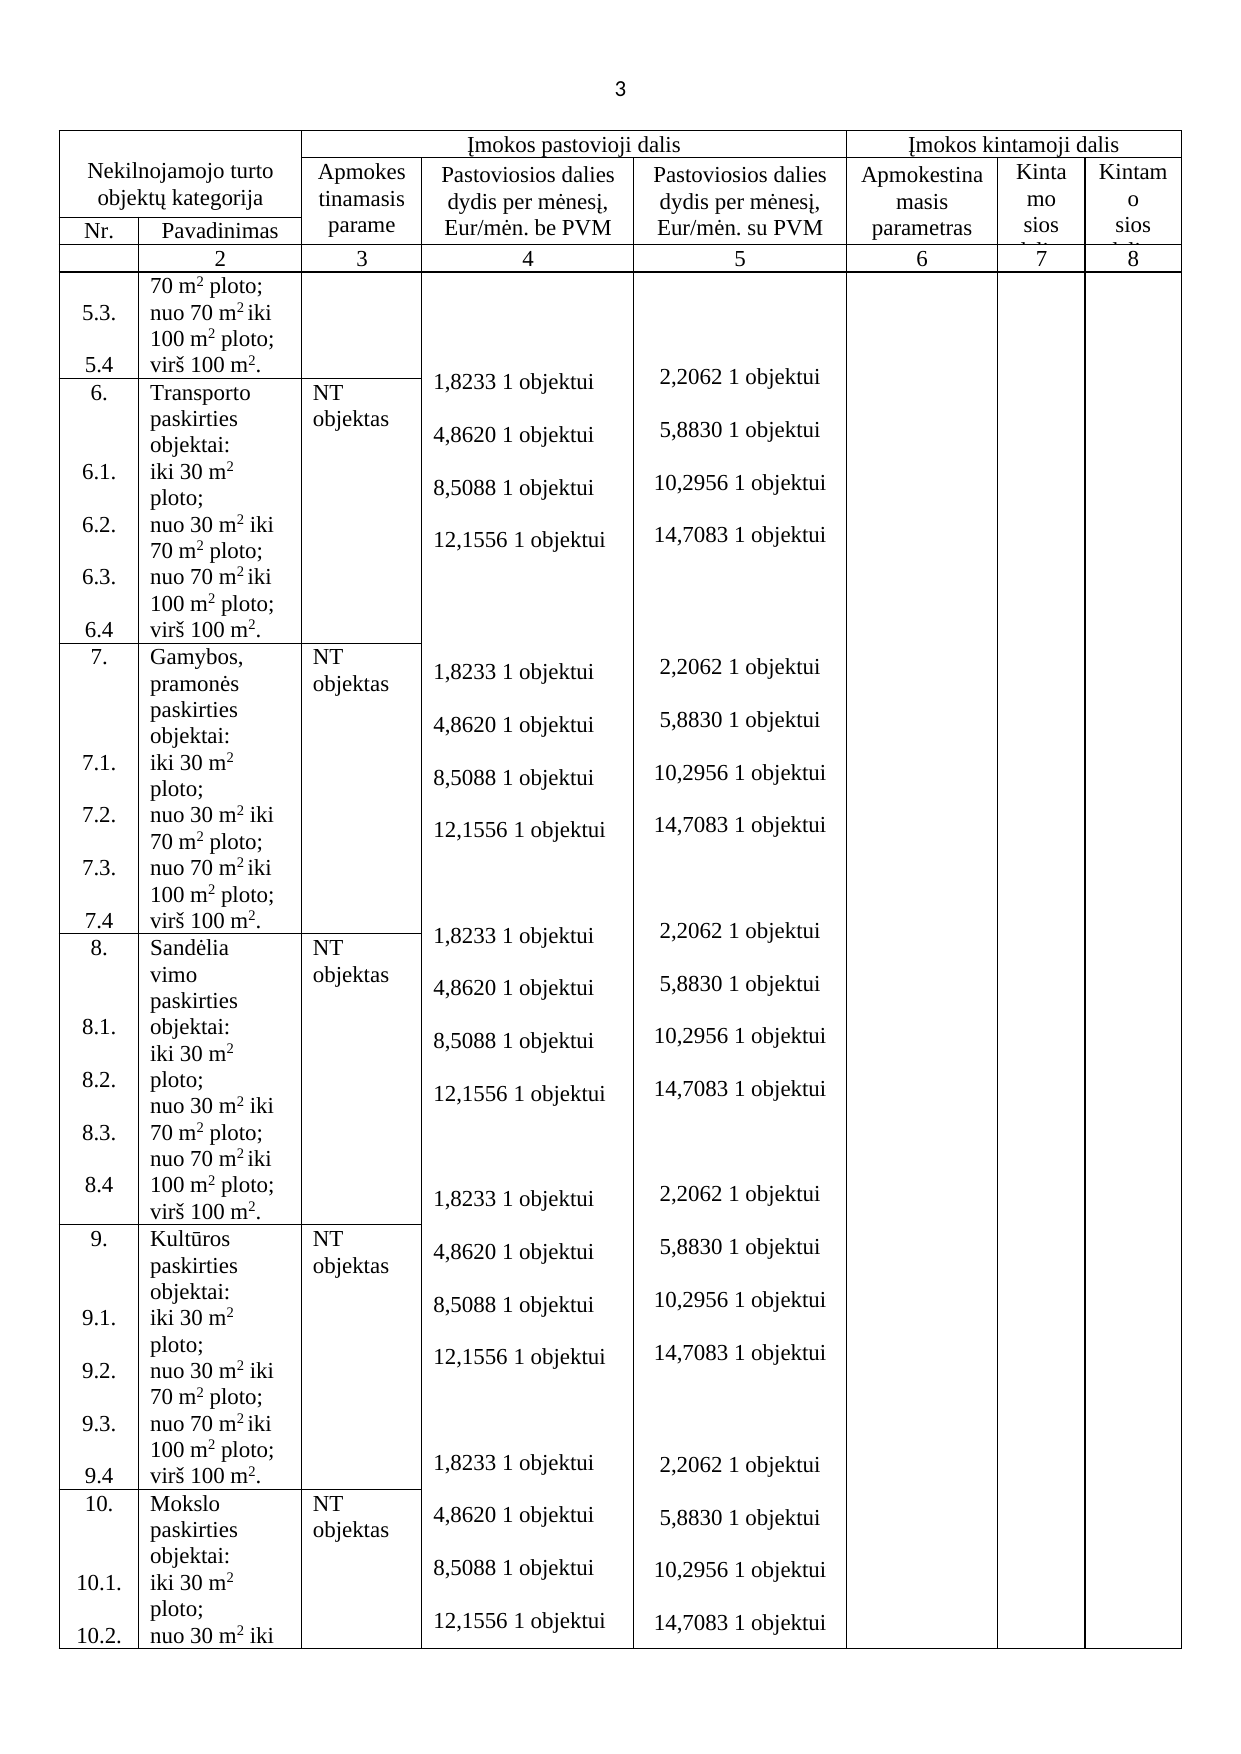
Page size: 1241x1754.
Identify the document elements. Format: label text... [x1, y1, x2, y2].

table_cell Kintamo sios dalies dydis, Eur/mėn. be PVM [998, 158, 1084, 244]
table_cell 70 m2 ploto; nuo 70 m2 iki 100 m2 ploto; virš 100 m2. [139, 273, 301, 378]
table_cell 8 [1086, 245, 1181, 271]
table_cell NT objektas [302, 379, 421, 642]
table_cell Transporto paskirties objektai: iki 30 m2 ploto; nuo 30 m2 iki 70 m2 ploto; nuo 70 m2 iki 100 m2 ploto; virš 100 m2. [139, 379, 301, 642]
table_cell [60, 245, 138, 271]
table_cell 6 [847, 245, 997, 271]
table_cell [1086, 273, 1181, 1648]
table_cell 5 [634, 245, 846, 271]
table_header Nekilnojamojo turto objektų kategorija [60, 131, 301, 217]
table_cell Apmokestinamasis parametras [847, 158, 997, 244]
table_cell Pastoviosios dalies dydis per mėnesį, Eur/mėn. be PVM [422, 158, 633, 244]
table_cell Kultūros paskirties objektai: iki 30 m2 ploto; nuo 30 m2 iki 70 m2 ploto; nuo 70 m2 iki 100 m2 ploto; virš 100 m2. [139, 1225, 301, 1489]
table_cell NT objektas [302, 1225, 421, 1489]
table_header Įmokos pastovioji dalis [302, 131, 846, 157]
table_cell Sandėlia vimo paskirties objektai: iki 30 m2 ploto; nuo 30 m2 iki 70 m2 ploto; nuo 70 m2 iki 100 m2 ploto; virš 100 m2. [139, 934, 301, 1224]
table_cell 7. 7.1. 7.2. 7.3. 7.4 [60, 644, 138, 933]
table_cell [847, 273, 997, 1648]
table_cell Kintamo sios dalies dydis, Eur/mėn. su PVM [1086, 158, 1181, 244]
table_cell Gamybos, pramonės paskirties objektai: iki 30 m2 ploto; nuo 30 m2 iki 70 m2 ploto; nuo 70 m2 iki 100 m2 ploto; virš 100 m2. [139, 644, 301, 933]
table_cell [998, 273, 1084, 1648]
table_cell 9. 9.1. 9.2. 9.3. 9.4 [60, 1225, 138, 1489]
table_cell [302, 273, 421, 378]
table_cell Nr. [60, 218, 138, 244]
table_cell 1,8233 1 objektui 4,8620 1 objektui 8,5088 1 objektui 12,1556 1 objektui 1,8233 1 objektui 4,8620 1 objektui 8,5088 1 objektui 12,1556 1 objektui 1,8233 1 objektui 4,8620 1 objektui 8,5088 1 objektui 12,1556 1 objektui 1,8233 1 objektui 4,8620 1 objektui 8,5088 1 objektui 12,1556 1 objektui 1,8233 1 objektui 4,8620 1 objektui 8,5088 1 objektui 12,1556 1 objektui 1,8233 1 objektui 4,8620 1 objektui 8,5088 1 objektui 12,1556 1 objektui 1,8233 1 objektui 4,8620 1 objektui 8,5088 1 objektui 12,1556 1 objektui 1,8233 1 objektui 4,8620 1 objektui 8,5088 1 objektui 12,1556 1 objektui 1,8233 1 objektui 4,8620 1 objektui 8,5088 1 objektui 12,1556 1 objektui 1,8233 1 objektui 4,8620 1 objektui 8,5088 1 objektui 12,1556 1 objektui 1,8233 1 objektui 4,8620 1 objektui 8,5088 1 objektui 12,1556 1 objektui 1,8233 1 objektui 4,8620 1 objektui 8,5088 1 objektui 12,1556 1 objektui 1,8233 1 objektui 4,8620 1 objektui 8,5088 1 objektui 12,1556 1 objektui 1,8233 1 objektui 4,8620 1 objektui 8,5088 1 objektui 12,1556 1 objektui 1,8233 1 objektui 4,8620 1 objektui 8,5088 1 objektui 12,1556 1 objektui 1,8233 1 objektui 4,8620 1 objektui 8,5088 1 objektui 12,1556 1 objektui 0,1213 1 objektui 0,1213 1 objektui [422, 273, 633, 1648]
table_cell NT objektas [302, 934, 421, 1224]
table_cell NT objektas [302, 1490, 421, 1648]
table_cell 10. 10.1. 10.2. [60, 1490, 138, 1648]
table_cell 7 [998, 245, 1084, 271]
table_cell 2,2062 1 objektui 5,8830 1 objektui 10,2956 1 objektui 14,7083 1 objektui 2,2062 1 objektui 5,8830 1 objektui 10,2956 1 objektui 14,7083 1 objektui 2,2062 1 objektui 5,8830 1 objektui 10,2956 1 objektui 14,7083 1 objektui 2,2062 1 objektui 5,8830 1 objektui 10,2956 1 objektui 14,7083 1 objektui 2,2062 1 objektui 5,8830 1 objektui 10,2956 1 objektui 14,7083 1 objektui 2,2062 1 objektui 5,8830 1 objektui 10,2956 1 objektui 14,7083 1 objektui 2,2062 1 objektui 5,8830 1 objektui 10,2956 1 objektui 14,7083 1 objektui 2,2062 1 objektui 5,8830 1 objektui 10,2956 1 objektui 14,7083 1 objektui 2,2062 1 objektui 5,8830 1 objektui 10,2956 1 objektui 14,7083 1 objektui 2,2062 1 objektui 5,8830 1 objektui 10,2956 1 objektui 14,7083 1 objektui 2,2062 1 objektui 5,8830 1 objektui 10,2956 1 objektui 14,7083 1 objektui 2,2062 1 objektui 5,8830 1 objektui 10,2956 1 objektui 14,7083 1 objektui 2,2062 1 objektui 5,8830 1 objektui 10,2956 1 objektui 14,7083 1 objektui 2,2062 1 objektui 5,8830 1 objektui 10,2956 1 objektui 14,7083 1 objektui 2,2062 1 objektui 5,8830 1 objektui 10,2956 1 objektui 14,7083 1 objektui 2,2062 1 objektui 5,8830 1 objektui 10,2956 1 objektui 14,7083 1 objektui 0,1468 1 objektui 0,1468 1 objektui [634, 273, 846, 1648]
table_cell Mokslo paskirties objektai: iki 30 m2 ploto; nuo 30 m2 iki [139, 1490, 301, 1648]
table_header Įmokos kintamoji dalis [847, 131, 1181, 157]
table_cell Pavadinimas [139, 218, 301, 244]
table_cell 3 [302, 245, 421, 271]
table_cell 4 [422, 245, 633, 271]
table_cell 2 [139, 245, 301, 271]
table_cell 5.3. 5.4 [60, 273, 138, 378]
table_cell Pastoviosios dalies dydis per mėnesį, Eur/mėn. su PVM [634, 158, 846, 244]
table_cell NT objektas [302, 644, 421, 933]
table_cell 6. 6.1. 6.2. 6.3. 6.4 [60, 379, 138, 642]
table_cell 8. 8.1. 8.2. 8.3. 8.4 [60, 934, 138, 1224]
table_cell Apmokes tinamasis parame tras [302, 158, 421, 244]
